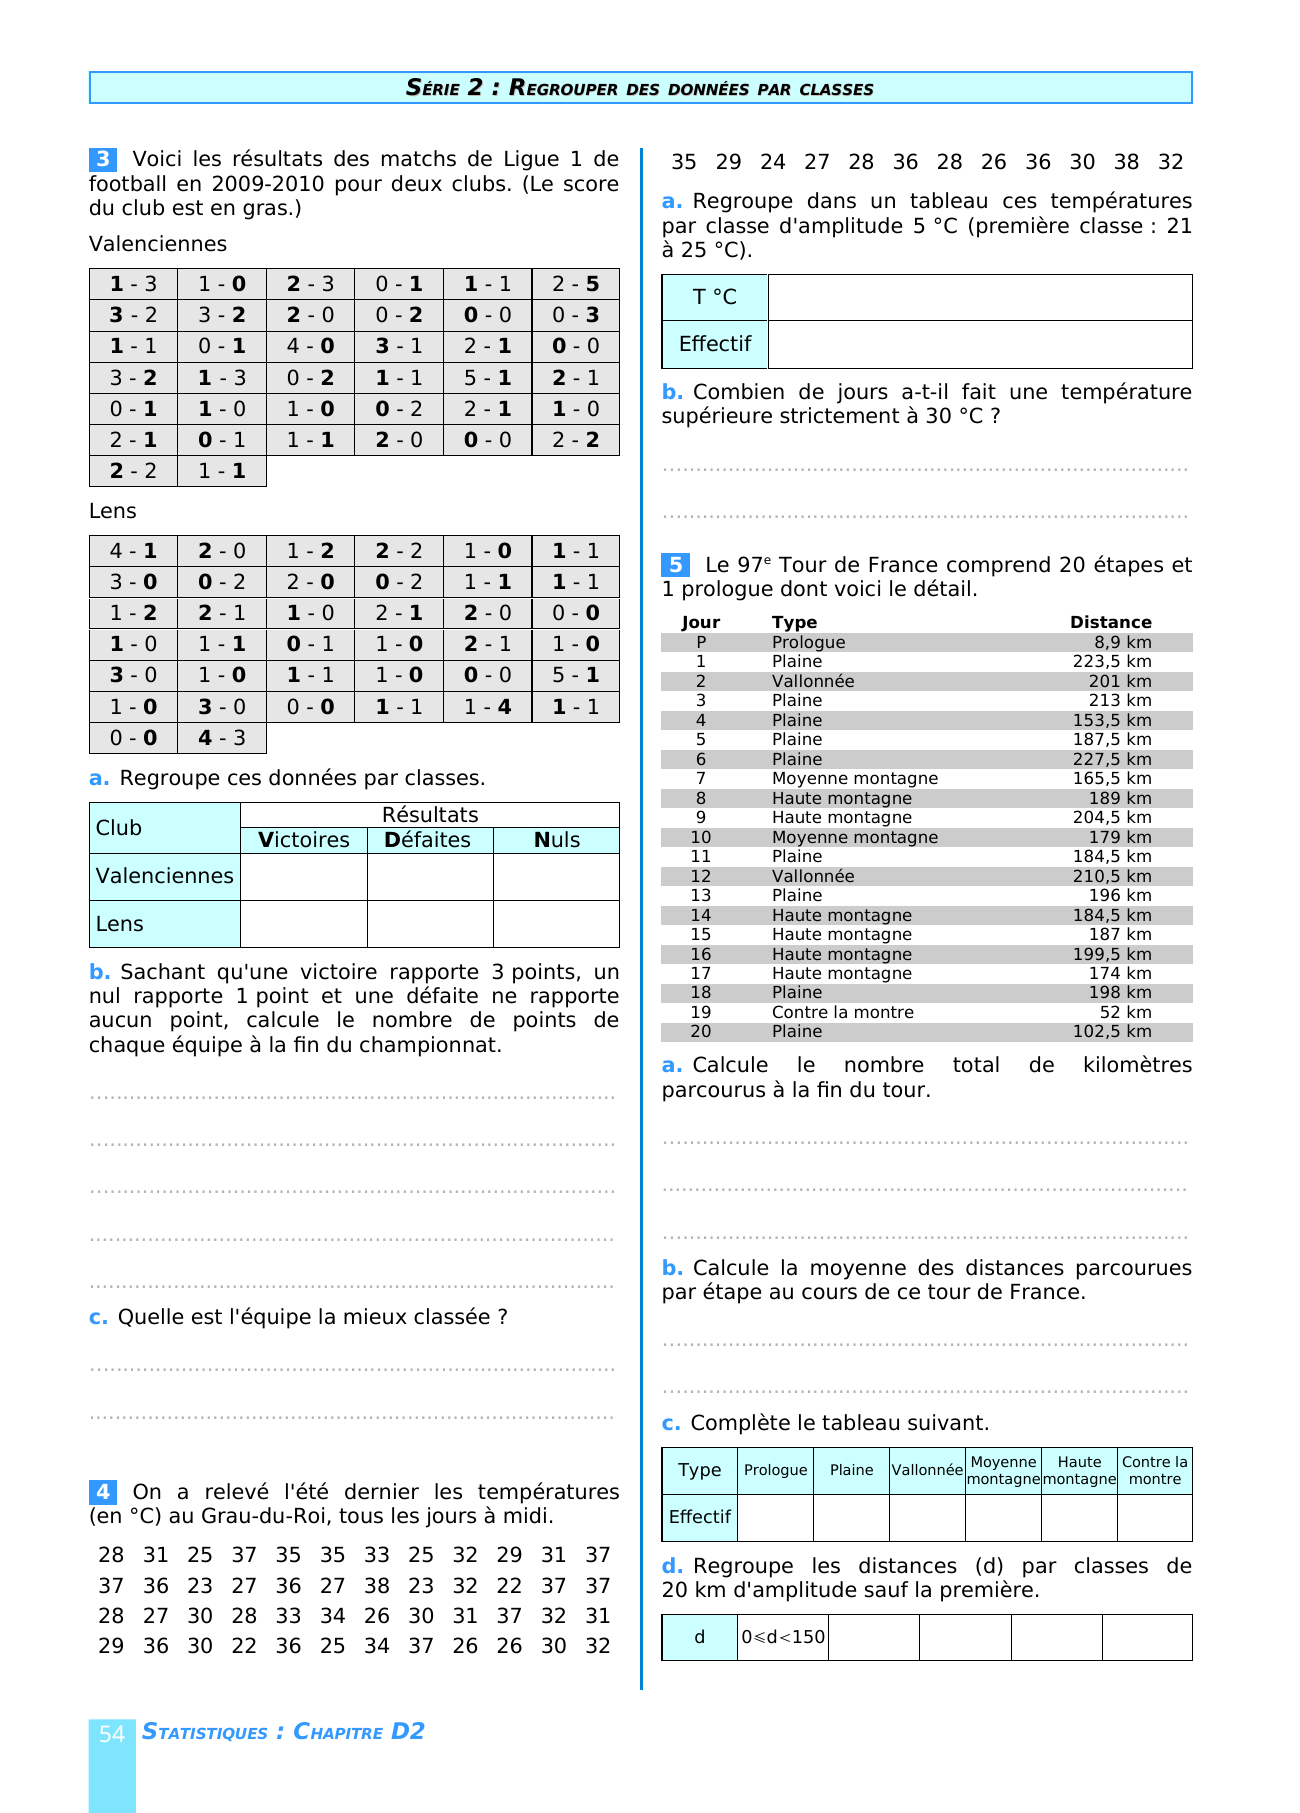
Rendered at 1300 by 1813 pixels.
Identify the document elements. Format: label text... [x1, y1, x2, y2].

table_cell 2 - 2 [90, 456, 177, 486]
table_cell 1 - 1 [178, 456, 266, 486]
table_cell Plaine [741, 1023, 1016, 1042]
table_header 37 [576, 1541, 620, 1571]
table_cell 187 km [1016, 925, 1193, 944]
table_cell [241, 854, 367, 900]
table_cell 1 - 1 [444, 567, 531, 597]
table_cell 37 [532, 1571, 576, 1601]
table_cell 102,5 km [1016, 1023, 1193, 1042]
table_cell 1 - 1 [533, 567, 619, 597]
table_cell 30 [399, 1601, 443, 1631]
table_cell 36 [266, 1571, 311, 1601]
table_cell Contre la montre [741, 1003, 1016, 1022]
table_cell 26 [443, 1631, 487, 1661]
table_cell 3 - 2 [90, 363, 177, 393]
table_cell Haute montagne [741, 945, 1016, 964]
table_cell Vallonnée [741, 672, 1016, 691]
table_cell 25 [311, 1631, 355, 1661]
table_header [829, 1615, 919, 1660]
table_cell 1 - 3 [178, 363, 266, 393]
table_cell 5 - 1 [533, 661, 619, 691]
table_cell 0 - 0 [444, 300, 531, 331]
table_cell 52 km [1016, 1003, 1193, 1022]
table_cell 10 [661, 828, 741, 847]
table_cell 2 - 1 [355, 599, 443, 628]
table_cell 2 - 2 [533, 425, 619, 455]
table_header 31 [532, 1541, 576, 1571]
table_header 0 - 1 [355, 269, 443, 299]
table_cell 27 [222, 1571, 266, 1601]
table_cell 8 [661, 789, 741, 808]
table_cell [368, 901, 493, 947]
table_header Type [663, 1448, 737, 1494]
list …...............................................................................................................................................................….............................................................................. [661, 1102, 1193, 1244]
table_cell 9 [661, 808, 741, 828]
table_cell [890, 1495, 965, 1541]
text Lens [88, 499, 620, 523]
table_cell 2 - 0 [355, 425, 443, 455]
table_cell 4 [661, 711, 741, 730]
table_cell 153,5 km [1016, 711, 1193, 730]
table_cell Plaine [741, 886, 1016, 906]
table_header 1 - 0 [178, 269, 266, 299]
list On a relevé l'été dernier les températures (en °C) au Grau-du-Roi, tous les jours à midi. [88, 1480, 620, 1529]
table_header Contre la montre [1118, 1448, 1192, 1494]
table_cell 5 [661, 730, 741, 750]
table_cell 2 - 1 [178, 599, 266, 628]
table_header 31 [134, 1541, 178, 1571]
table_cell 1 - 4 [444, 692, 531, 722]
table_cell 0 - 2 [355, 300, 443, 331]
table_cell 0 - 1 [178, 425, 266, 455]
table_cell 0 - 1 [90, 394, 177, 424]
table_cell [738, 1495, 813, 1541]
table_header 35 [266, 1541, 311, 1571]
table_header 1 - 3 [90, 269, 177, 299]
table_cell 1 - 1 [267, 661, 354, 691]
table_header [1012, 1615, 1102, 1660]
table_header 33 [355, 1541, 399, 1571]
table_cell 15 [661, 925, 741, 944]
list Regroupe les distances (d) par classes de 20 km d'amplitude sauf la première. [661, 1554, 1193, 1602]
table_cell P [661, 633, 741, 652]
table_cell 3 - 0 [90, 567, 177, 597]
table_cell 2 - 0 [267, 567, 354, 597]
table_cell 1 - 0 [355, 661, 443, 691]
table_cell [1042, 1495, 1117, 1541]
table_header Plaine [814, 1448, 889, 1494]
table_cell 3 [661, 691, 741, 711]
table_cell 3 - 0 [90, 661, 177, 691]
table_header 35 [311, 1541, 355, 1571]
table_cell 28 [89, 1601, 134, 1631]
table_cell Moyenne montagne [741, 828, 1016, 847]
table_cell 1 - 0 [267, 394, 354, 424]
table_header [769, 275, 1192, 320]
table_cell 0 - 0 [267, 692, 354, 722]
table_cell 2 - 1 [444, 332, 531, 362]
table_cell [368, 854, 493, 900]
table_cell [814, 1495, 889, 1541]
table_header Résultats [241, 803, 619, 827]
table_header 2 - 5 [533, 269, 619, 299]
table_cell 13 [661, 886, 741, 906]
table_cell 0 - 1 [178, 332, 266, 362]
table_cell Valenciennes [90, 854, 240, 900]
table_cell 1 - 1 [355, 363, 443, 393]
table_cell Plaine [741, 652, 1016, 672]
table_cell 34 [355, 1631, 399, 1661]
table_cell 26 [972, 148, 1016, 178]
table_cell [531, 723, 620, 754]
table_cell 204,5 km [1016, 808, 1193, 828]
table_cell 0 - 2 [355, 394, 443, 424]
table_cell 2 - 1 [444, 630, 531, 660]
table_cell Haute montagne [741, 925, 1016, 944]
table_header Haute montagne [1042, 1448, 1117, 1494]
table_header [1103, 1615, 1192, 1660]
table_cell 1 - 0 [267, 599, 354, 628]
table_cell 2 - 0 [267, 300, 354, 331]
table_cell 31 [576, 1601, 620, 1631]
table_header 1 - 0 [444, 536, 531, 566]
table_cell Effectif [663, 1495, 737, 1541]
table_cell 174 km [1016, 964, 1193, 983]
table_cell [241, 901, 367, 947]
table_cell 36 [134, 1631, 178, 1661]
table_cell 4 - 0 [267, 332, 354, 362]
table_cell 2 - 0 [444, 599, 531, 628]
list Voici les résultats des matchs de Ligue 1 de football en 2009-2010 pour deux clubs. (Le score du club est en gras.) [88, 148, 620, 220]
table_cell [267, 723, 354, 754]
table_cell 3 - 0 [178, 692, 266, 722]
table_header Distance [1016, 613, 1193, 633]
table_cell 23 [178, 1571, 222, 1601]
table_cell 22 [222, 1631, 266, 1661]
list …..............................................................................…..............................................................................…................................................................................................................................................................................................................................................ [88, 1057, 620, 1293]
table_cell [966, 1495, 1041, 1541]
table_cell 3 - 1 [355, 332, 443, 362]
table_cell 199,5 km [1016, 945, 1193, 964]
list Quelle est l'équipe la mieux classée ? [88, 1305, 620, 1329]
table_cell 1 - 1 [267, 425, 354, 455]
list Calcule la moyenne des distances parcourues par étape au cours de ce tour de France. [661, 1256, 1193, 1304]
table_cell 1 - 0 [90, 692, 177, 722]
table_header 25 [399, 1541, 443, 1571]
table_cell 4 - 3 [178, 723, 266, 753]
table_cell 24 [751, 148, 795, 178]
table_cell 198 km [1016, 984, 1193, 1003]
table_cell Vallonnée [741, 867, 1016, 886]
table_cell Plaine [741, 711, 1016, 730]
list Complète le tableau suivant. [661, 1411, 1193, 1435]
table_cell 165,5 km [1016, 769, 1193, 789]
list …..............................................................................….............................................................................. [661, 1304, 1193, 1399]
list Le 97e Tour de France comprend 20 étapes et 1 prologue dont voici le détail. [661, 553, 1193, 602]
list Regroupe ces données par classes. [88, 766, 620, 790]
list Regroupe dans un tableau ces températures par classe d'amplitude 5 °C (première classe : 21 à 25 °C). [661, 189, 1193, 262]
table_cell 23 [399, 1571, 443, 1601]
list Sachant qu'une victoire rapporte 3 points, un nul rapporte 1 point et une défaite ne rapporte aucun point, calcule le nombre de points de chaque équipe à la fin du championnat. [88, 960, 620, 1057]
table_header d [663, 1615, 737, 1660]
table_cell 1 - 1 [533, 692, 619, 722]
table_cell 37 [89, 1571, 134, 1601]
table_cell 1 - 1 [178, 630, 266, 660]
table_cell 28 [839, 148, 883, 178]
table_cell 223,5 km [1016, 652, 1193, 672]
table_cell 1 [661, 652, 741, 672]
table_header 37 [222, 1541, 266, 1571]
table_cell 210,5 km [1016, 867, 1193, 886]
table_cell 5 - 1 [444, 363, 531, 393]
table_header 1 - 1 [533, 536, 619, 566]
list Calcule le nombre total de kilomètres parcourus à la fin du tour. [661, 1054, 1193, 1102]
table_header 1 - 1 [444, 269, 531, 299]
table_cell 0 - 2 [178, 567, 266, 597]
table_cell 20 [661, 1023, 741, 1042]
table_cell 19 [661, 1003, 741, 1022]
list …..............................................................................….............................................................................. [661, 429, 1193, 523]
table_cell 0 - 0 [90, 723, 177, 753]
table_cell Lens [90, 901, 240, 947]
table_cell 7 [661, 769, 741, 789]
table_header 32 [443, 1541, 487, 1571]
table_cell 1 - 0 [533, 630, 619, 660]
table_cell Nuls [494, 828, 619, 853]
table_header 1 - 2 [267, 536, 354, 566]
table_header Club [90, 803, 240, 853]
table_cell 0 - 0 [533, 599, 619, 628]
table_cell 18 [661, 984, 741, 1003]
table_cell 17 [661, 964, 741, 983]
table_cell 38 [1104, 148, 1149, 178]
table_cell 3 - 2 [90, 300, 177, 331]
table_header 28 [89, 1541, 134, 1571]
table_cell 1 - 0 [178, 394, 266, 424]
table_cell 1 - 0 [355, 630, 443, 660]
table_header Type [741, 613, 1016, 633]
table_cell 2 - 1 [90, 425, 177, 455]
table_cell 3 - 2 [178, 300, 266, 331]
table_header 4 - 1 [90, 536, 177, 566]
table_cell [443, 456, 531, 487]
table_header 25 [178, 1541, 222, 1571]
table_cell 32 [532, 1601, 576, 1631]
table_cell Haute montagne [741, 964, 1016, 983]
table_cell 36 [134, 1571, 178, 1601]
table_cell 26 [355, 1601, 399, 1631]
table_cell 8,9 km [1016, 633, 1193, 652]
table_cell 14 [661, 906, 741, 925]
table_cell 16 [661, 945, 741, 964]
table_cell 36 [883, 148, 928, 178]
table_cell 34 [311, 1601, 355, 1631]
table_cell 27 [795, 148, 839, 178]
table_header 2 - 2 [355, 536, 443, 566]
table_cell 0 - 2 [267, 363, 354, 393]
table_header 2 - 0 [178, 536, 266, 566]
table_cell [494, 854, 619, 900]
list Combien de jours a-t-il fait une température supérieure strictement à 30 °C ? [661, 380, 1193, 429]
table_header 29 [488, 1541, 532, 1571]
table_cell Victoires [241, 828, 367, 853]
table_cell 29 [89, 1631, 134, 1661]
table_cell 0 - 0 [444, 661, 531, 691]
table_cell Haute montagne [741, 808, 1016, 828]
table_cell 36 [266, 1631, 311, 1661]
table_cell Défaites [368, 828, 493, 853]
table_cell 2 [661, 672, 741, 691]
list …............................................................................................................................................................... [88, 1329, 620, 1424]
table_header Vallonnée [890, 1448, 965, 1494]
table_cell 32 [1149, 148, 1193, 178]
table_cell 22 [488, 1571, 532, 1601]
table_cell 31 [443, 1601, 487, 1631]
table_cell Plaine [741, 984, 1016, 1003]
table_cell Effectif [663, 321, 767, 368]
table_cell 0 - 2 [355, 567, 443, 597]
table_cell 201 km [1016, 672, 1193, 691]
table_cell [1118, 1495, 1192, 1541]
table_cell [354, 723, 443, 754]
table_cell 227,5 km [1016, 750, 1193, 769]
table_cell 6 [661, 750, 741, 769]
table_header T °C [663, 275, 767, 320]
table_cell [494, 901, 619, 947]
table_cell 32 [443, 1571, 487, 1601]
table_cell 0 - 0 [533, 332, 619, 362]
table_cell 184,5 km [1016, 906, 1193, 925]
table_cell 184,5 km [1016, 847, 1193, 867]
table_header Jour [661, 613, 741, 633]
table_cell 30 [178, 1631, 222, 1661]
table_cell 0 - 0 [444, 425, 531, 455]
table_cell 35 [661, 148, 707, 178]
table_cell 0 - 3 [533, 300, 619, 331]
table_cell [354, 456, 443, 487]
table_cell Plaine [741, 847, 1016, 867]
table_cell Haute montagne [741, 789, 1016, 808]
table_cell 1 - 0 [533, 394, 619, 424]
table_cell 1 - 1 [90, 332, 177, 362]
table_cell Prologue [741, 633, 1016, 652]
table_cell 1 - 0 [178, 661, 266, 691]
table_cell Plaine [741, 691, 1016, 711]
table_cell 37 [488, 1601, 532, 1631]
table_header 0d150 [738, 1615, 828, 1660]
table_cell 1 - 2 [90, 599, 177, 628]
table_cell 37 [576, 1571, 620, 1601]
table_cell [531, 456, 620, 487]
table_cell Plaine [741, 750, 1016, 769]
table_cell 2 - 1 [533, 363, 619, 393]
table_cell 30 [178, 1601, 222, 1631]
table_header Moyenne montagne [966, 1448, 1041, 1494]
table_cell Plaine [741, 730, 1016, 750]
table_cell [769, 321, 1192, 368]
table_header Prologue [738, 1448, 813, 1494]
table_cell 29 [707, 148, 751, 178]
table_cell 27 [311, 1571, 355, 1601]
table_cell [443, 723, 531, 754]
table_cell [267, 456, 354, 487]
table_cell 0 - 1 [267, 630, 354, 660]
table_cell 37 [399, 1631, 443, 1661]
table_header [920, 1615, 1011, 1660]
table_cell 38 [355, 1571, 399, 1601]
table_cell 187,5 km [1016, 730, 1193, 750]
table_cell 179 km [1016, 828, 1193, 847]
table_cell 2 - 1 [444, 394, 531, 424]
table_cell 1 - 1 [355, 692, 443, 722]
table_cell 1 - 0 [90, 630, 177, 660]
table_header 2 - 3 [267, 269, 354, 299]
table_cell 28 [222, 1601, 266, 1631]
table_cell 36 [1016, 148, 1060, 178]
table_cell 33 [266, 1601, 311, 1631]
table_cell 30 [1060, 148, 1104, 178]
table_cell 196 km [1016, 886, 1193, 906]
list Valenciennes [88, 232, 620, 256]
table_cell 32 [576, 1631, 620, 1661]
table_cell 28 [928, 148, 972, 178]
table_cell 11 [661, 847, 741, 867]
table_cell 26 [488, 1631, 532, 1661]
table_cell Moyenne montagne [741, 769, 1016, 789]
table_cell 30 [532, 1631, 576, 1661]
table_cell 12 [661, 867, 741, 886]
table_cell Haute montagne [741, 906, 1016, 925]
table_cell 213 km [1016, 691, 1193, 711]
table_cell 27 [134, 1601, 178, 1631]
table_cell 189 km [1016, 789, 1193, 808]
